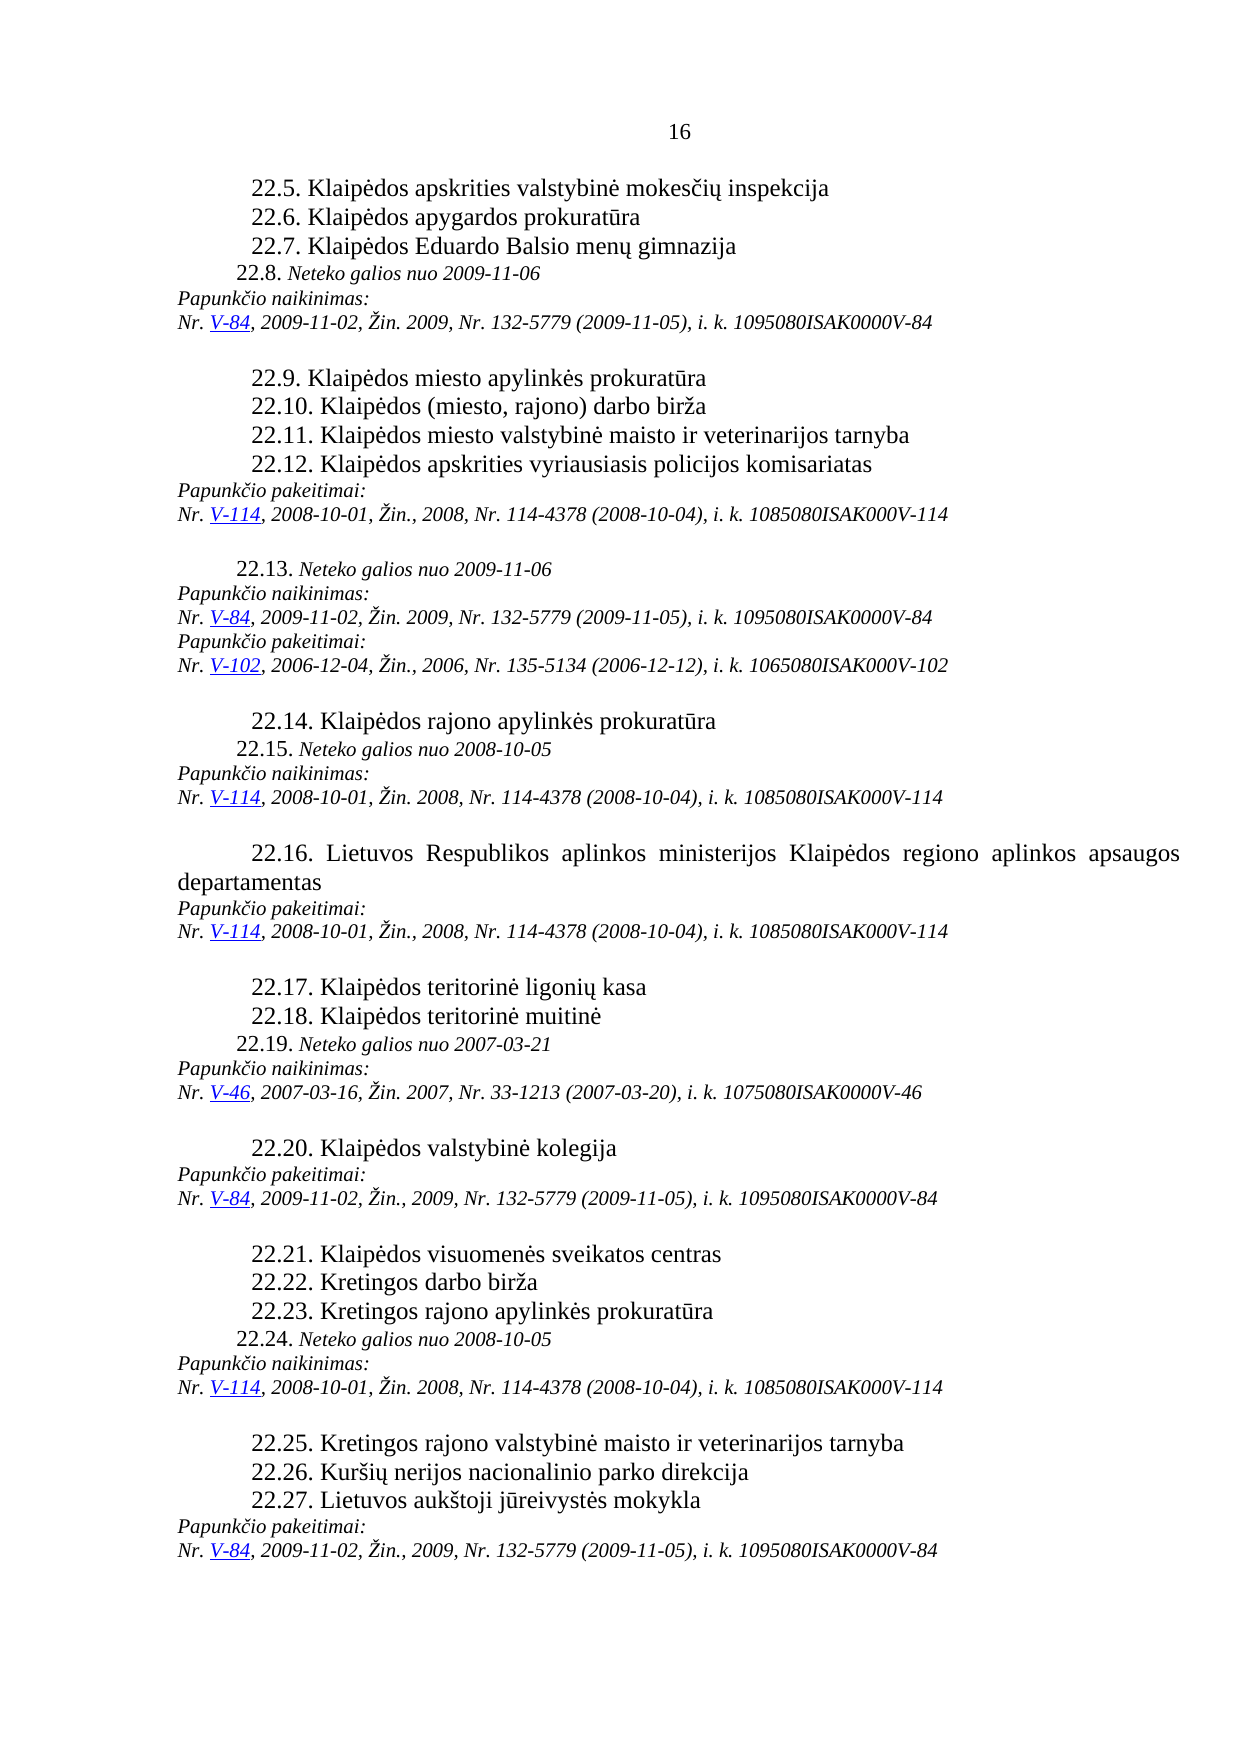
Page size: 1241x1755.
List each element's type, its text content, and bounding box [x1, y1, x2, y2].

text 22.26. Kuršių nerijos nacionalinio parko direkcija [177, 1457, 1181, 1486]
text 22.27. Lietuvos aukštoji jūreivystės mokykla [177, 1486, 1181, 1514]
text Nr. V-84, 2009-11-02, Žin., 2009, Nr. 132-5779 (2009-11-05), i. k. 1095080ISAK0000V-84 [177, 1538, 1181, 1562]
text 22.21. Klaipėdos visuomenės sveikatos centras [177, 1239, 1181, 1267]
text Nr. V-84, 2009-11-02, Žin. 2009, Nr. 132-5779 (2009-11-05), i. k. 1095080ISAK0000V-84 [177, 310, 1181, 334]
text Papunkčio pakeitimai: [177, 895, 1181, 919]
text 22.8. Neteko galios nuo 2009-11-06 [177, 259, 1181, 286]
text Papunkčio naikinimas: [177, 761, 1181, 785]
text 22.20. Klaipėdos valstybinė kolegija [177, 1133, 1181, 1162]
text 22.11. Klaipėdos miesto valstybinė maisto ir veterinarijos tarnyba [177, 420, 1181, 449]
text 22.22. Kretingos darbo birža [177, 1267, 1181, 1296]
text Papunkčio naikinimas: [177, 1351, 1181, 1375]
text Papunkčio naikinimas: [177, 581, 1181, 605]
text 22.7. Klaipėdos Eduardo Balsio menų gimnazija [177, 231, 1181, 259]
text 22.17. Klaipėdos teritorinė ligonių kasa [177, 972, 1181, 1001]
text Papunkčio naikinimas: [177, 286, 1181, 310]
text 22.12. Klaipėdos apskrities vyriausiasis policijos komisariatas [177, 449, 1181, 478]
text Nr. V-102, 2006-12-04, Žin., 2006, Nr. 135-5134 (2006-12-12), i. k. 1065080ISAK000V-102 [177, 653, 1181, 677]
text 22.6. Klaipėdos apygardos prokuratūra [177, 202, 1181, 231]
text Nr. V-114, 2008-10-01, Žin., 2008, Nr. 114-4378 (2008-10-04), i. k. 1085080ISAK000V-114 [177, 502, 1181, 526]
text Nr. V-114, 2008-10-01, Žin., 2008, Nr. 114-4378 (2008-10-04), i. k. 1085080ISAK000V-114 [177, 919, 1181, 943]
text Papunkčio pakeitimai: [177, 1514, 1181, 1538]
text 22.10. Klaipėdos (miesto, rajono) darbo birža [177, 391, 1181, 420]
text Papunkčio naikinimas: [177, 1056, 1181, 1080]
text Nr. V-114, 2008-10-01, Žin. 2008, Nr. 114-4378 (2008-10-04), i. k. 1085080ISAK000V-114 [177, 1375, 1181, 1399]
text Papunkčio pakeitimai: [177, 478, 1181, 502]
text 22.15. Neteko galios nuo 2008-10-05 [177, 735, 1181, 761]
text Papunkčio pakeitimai: [177, 1162, 1181, 1186]
text Nr. V-84, 2009-11-02, Žin., 2009, Nr. 132-5779 (2009-11-05), i. k. 1095080ISAK0000V-84 [177, 1186, 1181, 1210]
text 22.5. Klaipėdos apskrities valstybinė mokesčių inspekcija [177, 173, 1181, 202]
text 22.19. Neteko galios nuo 2007-03-21 [177, 1030, 1181, 1056]
text 22.23. Kretingos rajono apylinkės prokuratūra [177, 1296, 1181, 1325]
text Nr. V-46, 2007-03-16, Žin. 2007, Nr. 33-1213 (2007-03-20), i. k. 1075080ISAK0000V-46 [177, 1080, 1181, 1104]
text 22.14. Klaipėdos rajono apylinkės prokuratūra [177, 706, 1181, 735]
text 22.18. Klaipėdos teritorinė muitinė [177, 1001, 1181, 1030]
text Nr. V-84, 2009-11-02, Žin. 2009, Nr. 132-5779 (2009-11-05), i. k. 1095080ISAK0000V-84 [177, 605, 1181, 629]
text 22.24. Neteko galios nuo 2008-10-05 [177, 1325, 1181, 1351]
text Papunkčio pakeitimai: [177, 629, 1181, 653]
text 22.13. Neteko galios nuo 2009-11-06 [177, 554, 1181, 581]
text 22.16. Lietuvos Respublikos aplinkos ministerijos Klaipėdos regiono aplinkos apsaugos departamentas [177, 838, 1181, 895]
text 22.25. Kretingos rajono valstybinė maisto ir veterinarijos tarnyba [177, 1428, 1181, 1457]
text 22.9. Klaipėdos miesto apylinkės prokuratūra [177, 363, 1181, 391]
text Nr. V-114, 2008-10-01, Žin. 2008, Nr. 114-4378 (2008-10-04), i. k. 1085080ISAK000V-114 [177, 785, 1181, 809]
